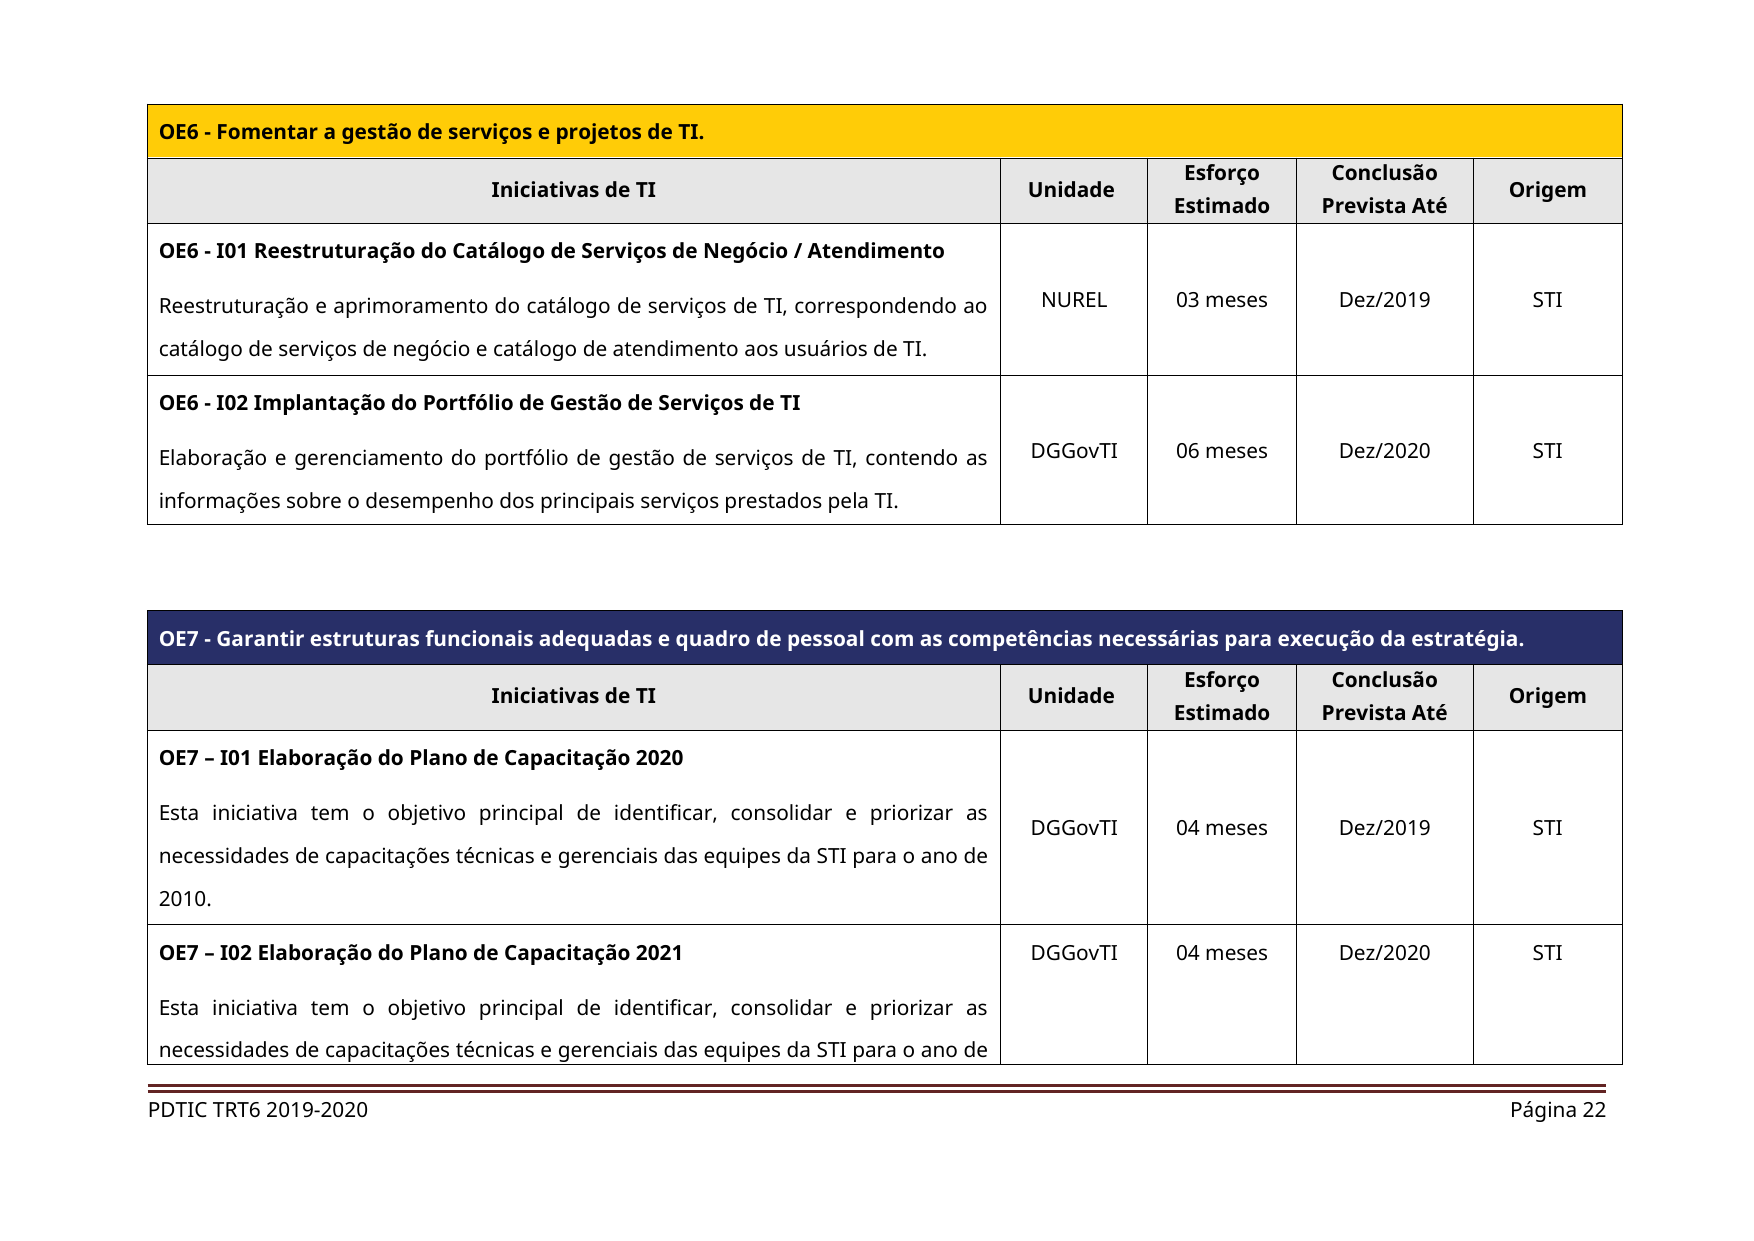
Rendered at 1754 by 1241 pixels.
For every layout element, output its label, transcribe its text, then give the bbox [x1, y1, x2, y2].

table_cell STI [1474, 224, 1622, 375]
table_cell STI [1474, 925, 1622, 1064]
table_cell OE7 – I02 Elaboração do Plano de Capacitação 2021 Esta iniciativa tem o objetivo principal de identificar, consolidar e priorizar as necessidades de capacitações técnicas e gerenciais das equipes da STI para o ano de [148, 925, 1000, 1064]
table_cell STI [1474, 731, 1622, 924]
table_header OE7 - Garantir estruturas funcionais adequadas e quadro de pessoal com as competências necessárias para execução da estratégia. [148, 611, 1622, 664]
table_cell Unidade [1001, 159, 1147, 223]
table_cell Origem [1474, 159, 1622, 223]
table_header OE6 - Fomentar a gestão de serviços e projetos de TI. [148, 105, 1622, 157]
table_cell Dez/2020 [1297, 925, 1473, 1064]
table_cell DGGovTI [1001, 925, 1147, 1064]
table_cell Iniciativas de TI [148, 159, 1000, 223]
table_cell DGGovTI [1001, 376, 1147, 524]
table_cell OE6 - I02 Implantação do Portfólio de Gestão de Serviços de TI Elaboração e gerenciamento do portfólio de gestão de serviços de TI, contendo as informações sobre o desempenho dos principais serviços prestados pela TI. [148, 376, 1000, 524]
table_cell Dez/2019 [1297, 731, 1473, 924]
table_cell Dez/2019 [1297, 224, 1473, 375]
table_cell NUREL [1001, 224, 1147, 375]
table_cell 03 meses [1148, 224, 1296, 375]
table_cell OE7 – I01 Elaboração do Plano de Capacitação 2020 Esta iniciativa tem o objetivo principal de identificar, consolidar e priorizar as necessidades de capacitações técnicas e gerenciais das equipes da STI para o ano de 2010. [148, 731, 1000, 924]
table_cell 06 meses [1148, 376, 1296, 524]
table_cell Iniciativas de TI [148, 665, 1000, 730]
table_cell DGGovTI [1001, 731, 1147, 924]
table_cell STI [1474, 376, 1622, 524]
table_cell 04 meses [1148, 925, 1296, 1064]
table_cell Dez/2020 [1297, 376, 1473, 524]
table_cell Esforço Estimado [1148, 159, 1296, 223]
table_cell 04 meses [1148, 731, 1296, 924]
table_cell Unidade [1001, 665, 1147, 730]
table_cell Conclusão Prevista Até [1297, 665, 1473, 730]
table_cell Esforço Estimado [1148, 665, 1296, 730]
table_cell OE6 - I01 Reestruturação do Catálogo de Serviços de Negócio / Atendimento Reestruturação e aprimoramento do catálogo de serviços de TI, correspondendo ao catálogo de serviços de negócio e catálogo de atendimento aos usuários de TI. [148, 224, 1000, 375]
table_cell Origem [1474, 665, 1622, 730]
table_cell Conclusão Prevista Até [1297, 159, 1473, 223]
